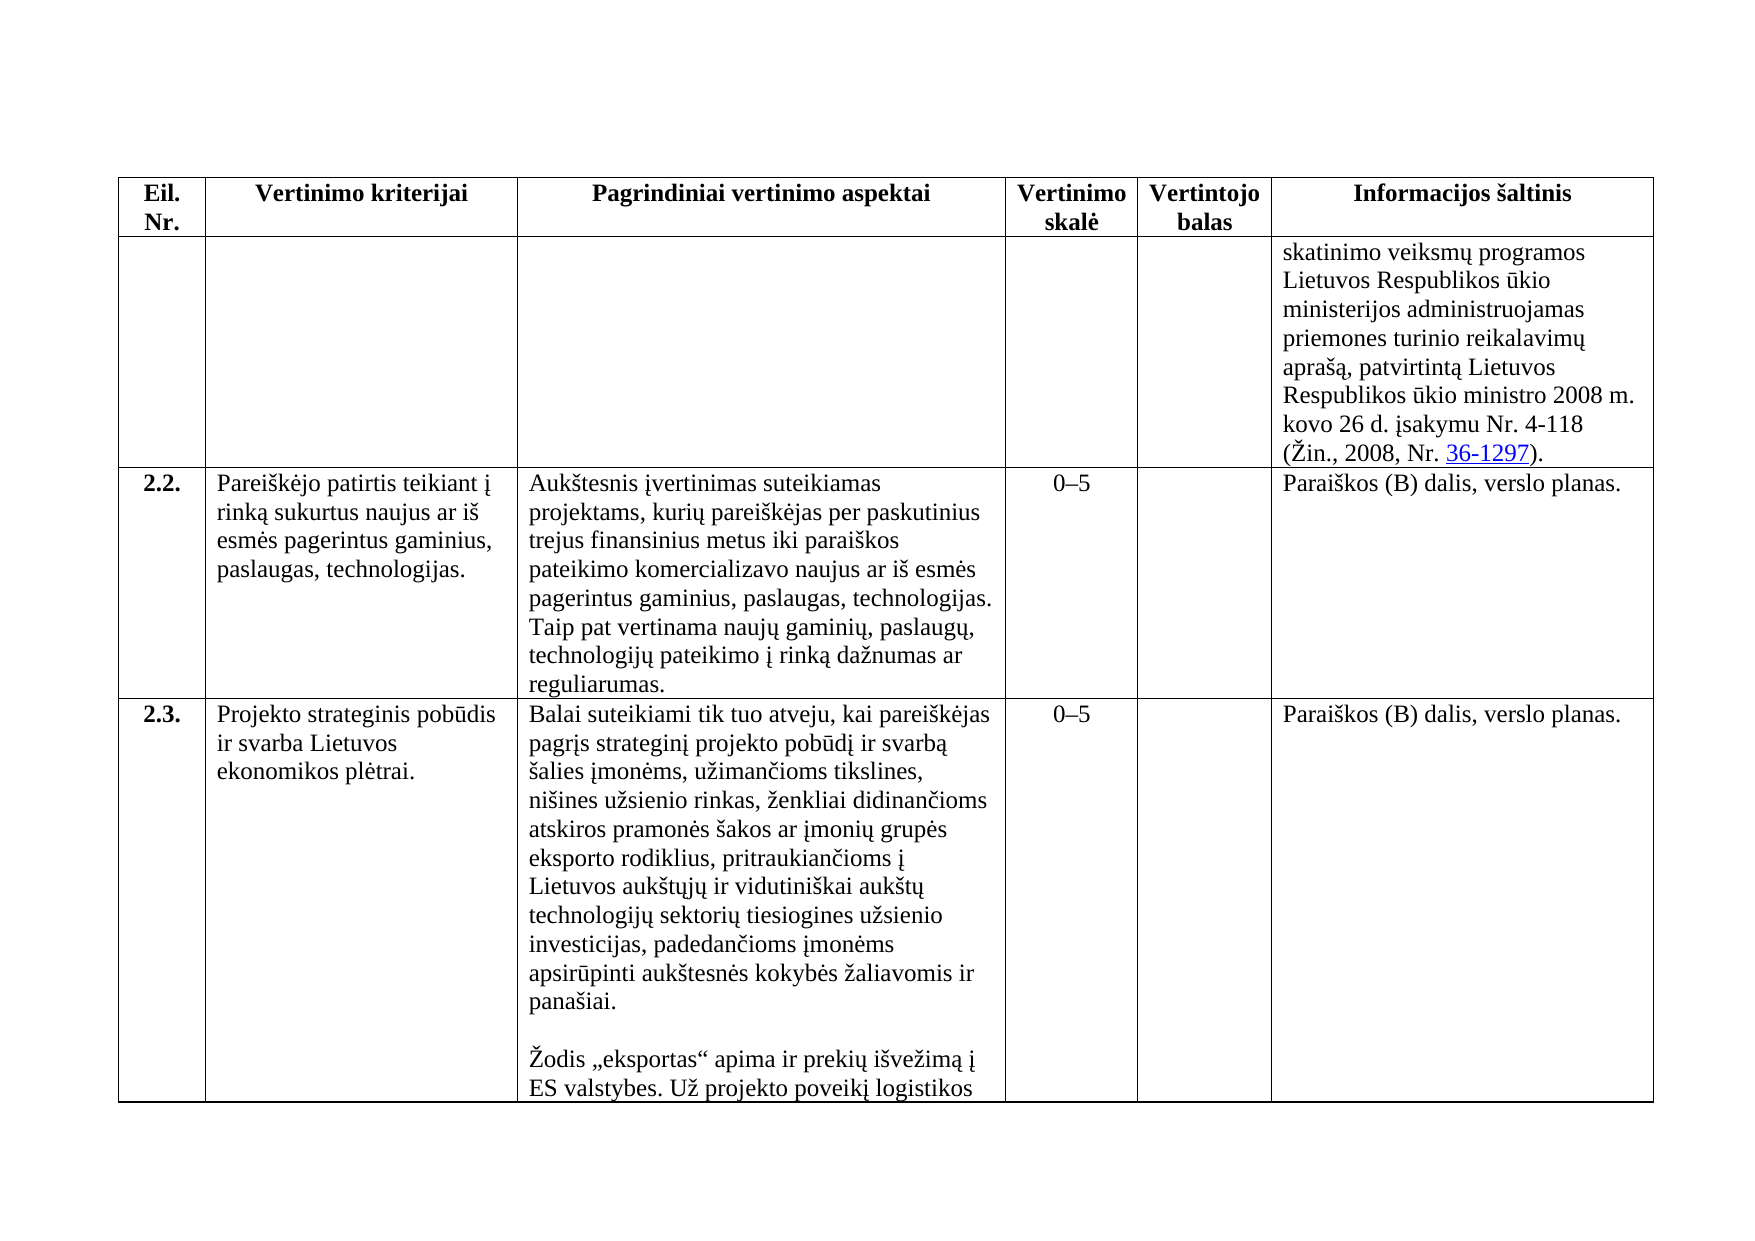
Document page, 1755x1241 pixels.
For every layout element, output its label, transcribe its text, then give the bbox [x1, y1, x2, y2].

table_cell Projekto strateginis pobūdis ir svarba Lietuvos ekonomikos plėtrai. [206, 699, 517, 1101]
table_header Vertintojo balas [1138, 178, 1271, 236]
table_header Pagrindiniai vertinimo aspektai [518, 178, 1005, 236]
table_cell Balai suteikiami tik tuo atveju, kai pareiškėjas pagrįs strateginį projekto pobūdį ir svarbą šalies įmonėms, užimančioms tikslines, nišines užsienio rinkas, ženkliai didinančioms atskiros pramonės šakos ar įmonių grupės eksporto rodiklius, pritraukiančioms į Lietuvos aukštųjų ir vidutiniškai aukštų technologijų sektorių tiesiogines užsienio investicijas, padedančioms įmonėms apsirūpinti aukštesnės kokybės žaliavomis ir panašiai. Žodis „eksportas“ apima ir prekių išvežimą į ES valstybes. Už projekto poveikį logistikos [518, 699, 1005, 1101]
table_header Vertinimo skalė [1006, 178, 1137, 236]
table_cell 2.2. [119, 468, 205, 698]
table_cell [206, 237, 517, 467]
table_cell 0–5 [1006, 468, 1137, 698]
table_cell 2.3. [119, 699, 205, 1101]
table_header Informacijos šaltinis [1272, 178, 1653, 236]
table_cell [119, 237, 205, 467]
table_cell [1138, 699, 1271, 1101]
table_cell 0–5 [1006, 699, 1137, 1101]
table_cell Aukštesnis įvertinimas suteikiamas projektams, kurių pareiškėjas per paskutinius trejus finansinius metus iki paraiškos pateikimo komercializavo naujus ar iš esmės pagerintus gaminius, paslaugas, technologijas. Taip pat vertinama naujų gaminių, paslaugų, technologijų pateikimo į rinką dažnumas ar reguliarumas. [518, 468, 1005, 698]
table_cell Pareiškėjo patirtis teikiant į rinką sukurtus naujus ar iš esmės pagerintus gaminius, paslaugas, technologijas. [206, 468, 517, 698]
table_cell Paraiškos (B) dalis, verslo planas. [1272, 699, 1653, 1101]
table_header Eil. Nr. [119, 178, 205, 236]
table_cell Paraiškos (B) dalis, verslo planas. [1272, 468, 1653, 698]
table_cell [1138, 237, 1271, 467]
table_cell [518, 237, 1005, 467]
table_cell [1138, 468, 1271, 698]
table_cell skatinimo veiksmų programos Lietuvos Respublikos ūkio ministerijos administruojamas priemones turinio reikalavimų aprašą, patvirtintą Lietuvos Respublikos ūkio ministro 2008 m. kovo 26 d. įsakymu Nr. 4-118 (Žin., 2008, Nr. 36-1297). [1272, 237, 1653, 467]
table_cell [1006, 237, 1137, 467]
table_header Vertinimo kriterijai [206, 178, 517, 236]
